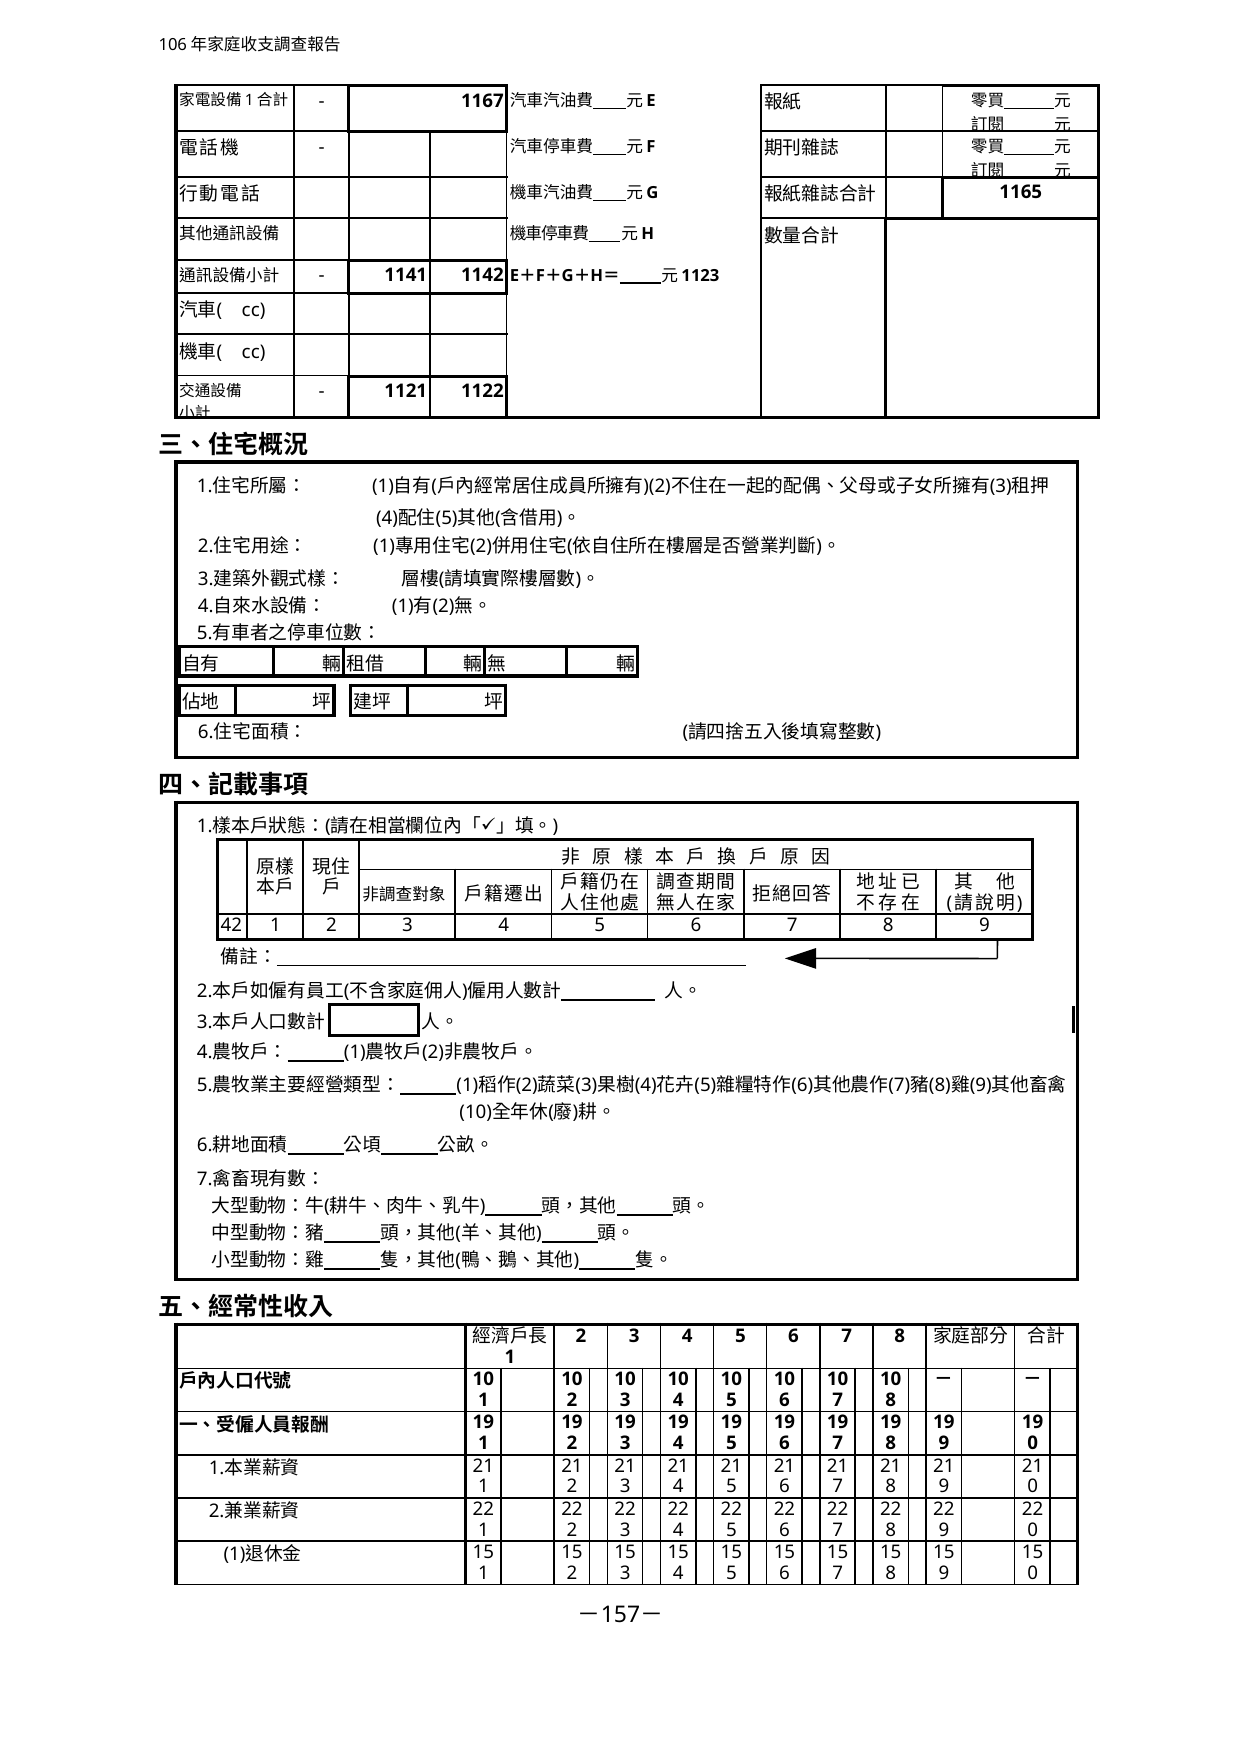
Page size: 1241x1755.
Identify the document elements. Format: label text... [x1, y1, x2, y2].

table_cell [502, 1456, 553, 1497]
table_cell [697, 1456, 713, 1497]
table_cell [178, 938, 217, 970]
table_cell 108 [874, 1369, 908, 1411]
table_cell 199 [927, 1412, 961, 1454]
table_cell [643, 1369, 660, 1411]
table_cell [178, 1124, 1076, 1130]
table_cell 5.農牧業主要經營類型： (1)稻作(2)蔬菜(3)果樹(4)花卉(5)雜糧特作(6)其他農作(7)豬(8)雞(9)其他畜禽(10)全年休(廢)耕。 [178, 1070, 1076, 1124]
table_cell 2.本戶如僱有員工(不含家庭佣人)僱用人數計 人。 [178, 976, 1076, 1003]
table_cell 9 [937, 915, 1031, 938]
table_cell 6.住宅面積： (請四捨五入後填寫整數) [178, 684, 1076, 744]
table_cell [295, 294, 348, 333]
table_header 租借 [345, 648, 424, 674]
table_cell [350, 295, 429, 333]
table_cell 153 [608, 1542, 642, 1583]
table_header [178, 804, 1076, 811]
table_cell E＋F＋G＋H＝ 元1123 [508, 259, 760, 292]
table_cell 戶內人口代號 [178, 1369, 464, 1411]
table_cell [590, 1456, 607, 1497]
table_header [178, 464, 1076, 471]
table_cell [502, 1369, 553, 1411]
table_cell [909, 1456, 925, 1497]
table_cell [350, 219, 429, 258]
table_cell [431, 335, 506, 375]
table_cell 191 [467, 1412, 500, 1454]
table_cell 通訊設備小計 [178, 261, 293, 292]
table_cell [697, 1412, 713, 1454]
table_cell [295, 219, 348, 258]
table_cell 拒絕回答 [745, 870, 839, 913]
table_cell [219, 869, 246, 913]
table_cell 154 [661, 1542, 695, 1583]
table_cell [508, 375, 760, 416]
table_cell 6 [648, 915, 743, 938]
table_header 1167 [350, 87, 505, 130]
table_cell [887, 178, 941, 217]
table_cell 備註： [218, 938, 1076, 970]
table_cell 105 [714, 1369, 748, 1411]
table_cell 197 [821, 1412, 854, 1454]
table_cell [909, 1412, 925, 1454]
table_cell 機車汽油費 元G [507, 176, 760, 217]
table_cell 107 [821, 1369, 854, 1411]
table_cell [350, 133, 429, 176]
table_header 無 [486, 648, 565, 674]
table_cell [178, 970, 1076, 976]
table_cell 42 [219, 915, 246, 938]
table_cell 原樣本戶 [248, 841, 302, 913]
table_cell [178, 869, 216, 913]
table_cell [178, 558, 1076, 564]
table_cell [750, 1412, 766, 1454]
table_cell 157 [821, 1542, 854, 1583]
table_header 輛 [568, 648, 636, 674]
table_cell [350, 178, 429, 217]
table_cell [803, 1499, 819, 1540]
table_cell 5 [552, 915, 647, 938]
table_cell 210 [1015, 1456, 1049, 1497]
table_cell [887, 220, 1097, 416]
table_header 輛 [275, 648, 342, 674]
table_cell [1051, 1412, 1076, 1454]
table_cell [295, 178, 348, 217]
table_cell [803, 1369, 819, 1411]
table_cell [178, 678, 1076, 683]
table_cell 190 [1015, 1412, 1049, 1454]
table_cell [178, 838, 216, 868]
table_cell 汽車停車費 元F [507, 130, 760, 176]
table_cell [803, 1412, 819, 1454]
table_cell 106 [767, 1369, 801, 1411]
table_cell [697, 1499, 713, 1540]
table_cell [643, 1456, 660, 1497]
table_cell 219 [927, 1456, 961, 1497]
table_header 坪 [409, 687, 504, 714]
table_cell 1142 [431, 262, 505, 292]
table_header 2 [555, 1326, 607, 1367]
table_header 建坪 [352, 687, 406, 714]
table_cell [590, 1369, 607, 1411]
table_cell [643, 1542, 660, 1583]
table_cell 216 [767, 1456, 801, 1497]
table_cell [178, 1157, 1076, 1163]
table_cell [178, 1272, 1076, 1278]
table_header 家電設備1合計 [178, 86, 293, 130]
table_cell 214 [661, 1456, 695, 1497]
table_cell 215 [714, 1456, 748, 1497]
table_header [336, 684, 349, 714]
table_cell [1034, 913, 1076, 938]
table_cell 229 [927, 1499, 961, 1540]
table_cell 4.農牧戶： (1)農牧戶(2)非農牧戶。 [178, 1034, 1076, 1064]
table_cell [962, 1369, 1014, 1411]
table_cell [1034, 869, 1076, 913]
table_cell [643, 1412, 660, 1454]
table_cell [502, 1542, 553, 1583]
table_cell [178, 913, 216, 938]
table_cell 226 [767, 1499, 801, 1540]
table_cell [697, 1542, 713, 1583]
table_cell - [295, 132, 348, 176]
table_cell － [1015, 1369, 1049, 1411]
table_cell 158 [874, 1542, 908, 1583]
table_cell [590, 1499, 607, 1540]
table_cell [856, 1499, 872, 1540]
table_cell 150 [1015, 1542, 1049, 1583]
table_cell 155 [714, 1542, 748, 1583]
table_cell [590, 1542, 607, 1583]
table_cell 156 [767, 1542, 801, 1583]
table_cell [502, 1499, 553, 1540]
text 五、經常性收入 [158, 1286, 1082, 1323]
table_cell [856, 1412, 872, 1454]
table_cell [856, 1369, 872, 1411]
table_cell [590, 1412, 607, 1454]
table_cell 戶籍仍在 人住他處 [552, 870, 647, 913]
table_cell 非原樣本戶換戶原因 [360, 841, 1031, 868]
table_cell 一、受僱人員報酬 [178, 1412, 464, 1454]
table_cell 機車( cc) [178, 335, 293, 375]
table_cell 223 [608, 1499, 642, 1540]
table_cell 交通設備 小計 [178, 376, 293, 416]
table_cell [1051, 1542, 1076, 1583]
table_cell [1051, 1369, 1076, 1411]
table_cell [431, 178, 506, 217]
table_cell [697, 1369, 713, 1411]
text 四、記載事項 [158, 764, 1082, 801]
table_cell 152 [555, 1542, 589, 1583]
table_cell － [927, 1369, 961, 1411]
table_cell [431, 295, 506, 333]
table_cell 222 [555, 1499, 589, 1540]
table_cell 機車停車費 元H [507, 217, 760, 258]
table_cell [750, 1456, 766, 1497]
table_cell 中型動物：豬 頭，其他(羊、其他) 頭。 [178, 1218, 1076, 1245]
table_cell 217 [821, 1456, 854, 1497]
table_header 5 [714, 1326, 766, 1367]
table_cell 其他通訊設備 [178, 219, 293, 258]
table_cell [962, 1412, 1014, 1454]
table_cell 159 [927, 1542, 961, 1583]
table_header 3 [608, 1326, 660, 1367]
table_cell [750, 1542, 766, 1583]
table_cell 1165 [944, 179, 1097, 217]
table_cell [431, 219, 506, 258]
table_cell [178, 1064, 1076, 1070]
table_cell 戶籍遷出 [456, 870, 551, 913]
table_cell [502, 1412, 553, 1454]
table_cell 198 [874, 1412, 908, 1454]
table_cell 102 [555, 1369, 589, 1411]
table_cell 2.兼業薪資 [178, 1499, 464, 1540]
table_cell 1.住宅所屬： (1)自有(戶內經常居住成員所擁有)(2)不住在一起的配偶、父母或子女所擁有(3)租押 (4)配住(5)其他(含借用)。 2.住宅用途： (1)專用住宅(2)併用住宅(依自住所在樓層是否營業判斷)。 [178, 471, 1076, 557]
table_cell [856, 1456, 872, 1497]
table_header [887, 86, 942, 130]
table_cell [750, 1499, 766, 1540]
table_cell [1034, 838, 1076, 868]
table_cell 104 [661, 1369, 695, 1411]
table_cell 220 [1015, 1499, 1049, 1540]
table_cell 3.建築外觀式樣： 層樓(請填實際樓層數)。 4.自來水設備： (1)有(2)無。 [178, 564, 1076, 618]
table_cell 1 [248, 915, 302, 938]
table_cell 6.耕地面積 公頃 公畝。 [178, 1130, 1076, 1157]
table_cell 211 [467, 1456, 500, 1497]
table_cell - [295, 261, 347, 292]
table_header 輛 [427, 648, 483, 674]
table_cell 212 [555, 1456, 589, 1497]
table_cell [962, 1542, 1014, 1583]
table_cell 7 [745, 915, 839, 938]
table_cell 1141 [350, 262, 429, 292]
table_cell 194 [661, 1412, 695, 1454]
table_cell 1.本業薪資 [178, 1456, 464, 1497]
table_header [178, 1326, 464, 1367]
table_cell 小型動物：雞 隻，其他(鴨、鵝、其他) 隻。 [178, 1245, 1076, 1272]
table_header 自有 [181, 648, 272, 674]
table_cell 現住戶 [304, 841, 358, 913]
table_cell - [295, 376, 347, 416]
table_cell [331, 1006, 417, 1033]
table_cell 地址已 不存在 [841, 870, 935, 913]
table_cell 192 [555, 1412, 589, 1454]
table_cell 228 [874, 1499, 908, 1540]
table_cell [219, 841, 246, 868]
table_header 佔地 [181, 687, 234, 714]
table_cell 數量合計 [762, 219, 884, 416]
table_cell 151 [467, 1542, 500, 1583]
table_cell 其 他 (請說明) [937, 870, 1031, 913]
table_cell [803, 1456, 819, 1497]
table_cell 1121 [350, 378, 429, 416]
table_cell [643, 1499, 660, 1540]
table_cell 期刊雜誌 [762, 132, 885, 176]
table_cell [431, 133, 506, 176]
table_cell 227 [821, 1499, 854, 1540]
table_header 坪 [237, 687, 332, 714]
table_cell [178, 750, 1076, 756]
table_header 家庭部分 [927, 1326, 1014, 1367]
table_cell 8 [841, 915, 935, 938]
table_header 4 [661, 1326, 713, 1367]
text 三、住宅概況 [158, 424, 1082, 460]
table_header 8 [874, 1326, 925, 1367]
table_cell 調查期間 無人在家 [648, 870, 743, 913]
table_cell [803, 1542, 819, 1583]
table_cell [909, 1542, 925, 1583]
table_header 7 [821, 1326, 872, 1367]
table_cell [962, 1456, 1014, 1497]
table_cell 103 [608, 1369, 642, 1411]
table_cell 3 [360, 915, 454, 938]
table_cell 人。 [420, 1003, 1076, 1033]
table_cell [962, 1499, 1014, 1540]
table_header 零買 元 訂閱 元 [943, 87, 1097, 130]
table_cell 7.禽畜現有數： [178, 1164, 1076, 1191]
table_cell [750, 1369, 766, 1411]
table_cell 221 [467, 1499, 500, 1540]
table_cell 4 [456, 915, 551, 938]
table_header 經濟戶長 1 [467, 1326, 553, 1367]
table_cell 1.樣本戶狀態：(請在相當欄位內「」填。) [178, 811, 1076, 838]
table_header - [295, 86, 347, 130]
table_cell 213 [608, 1456, 642, 1497]
table_cell [350, 335, 429, 375]
table_cell [507, 333, 760, 375]
table_cell 1122 [431, 378, 505, 416]
table_cell 5.有車者之停車位數： [178, 618, 1076, 677]
table_cell 大型動物：牛(耕牛、肉牛、乳牛) 頭，其他 頭。 [178, 1191, 1076, 1218]
table_cell 225 [714, 1499, 748, 1540]
table_cell [909, 1499, 925, 1540]
table_cell (1)退休金 [178, 1542, 464, 1583]
table_cell 218 [874, 1456, 908, 1497]
table_cell 電話機 [178, 132, 293, 176]
table_cell [1051, 1456, 1076, 1497]
table_cell [1051, 1499, 1076, 1540]
table_cell [887, 132, 942, 176]
table_cell 非調查對象 [360, 870, 454, 913]
table_cell 行動電話 [178, 178, 293, 217]
table_cell 193 [608, 1412, 642, 1454]
table_cell 3.本戶人口數計 [178, 1003, 328, 1033]
table_cell 195 [714, 1412, 748, 1454]
table_header 報紙 [762, 86, 885, 130]
table_header 汽車汽油費 元E [508, 84, 760, 130]
table_cell 2 [304, 915, 358, 938]
table_cell 196 [767, 1412, 801, 1454]
table_cell 報紙雜誌合計 [762, 178, 885, 217]
table_cell [507, 292, 760, 333]
table_cell [856, 1542, 872, 1583]
table_cell [909, 1369, 925, 1411]
table_header 6 [767, 1326, 819, 1367]
table_cell 汽車( cc) [178, 294, 293, 333]
table_cell [295, 335, 348, 375]
table_header 合計 [1015, 1326, 1076, 1367]
table_cell 零買 元 訂閱 元 [943, 132, 1097, 176]
table_cell 224 [661, 1499, 695, 1540]
table_cell 101 [467, 1369, 500, 1411]
table_cell [178, 744, 1076, 750]
